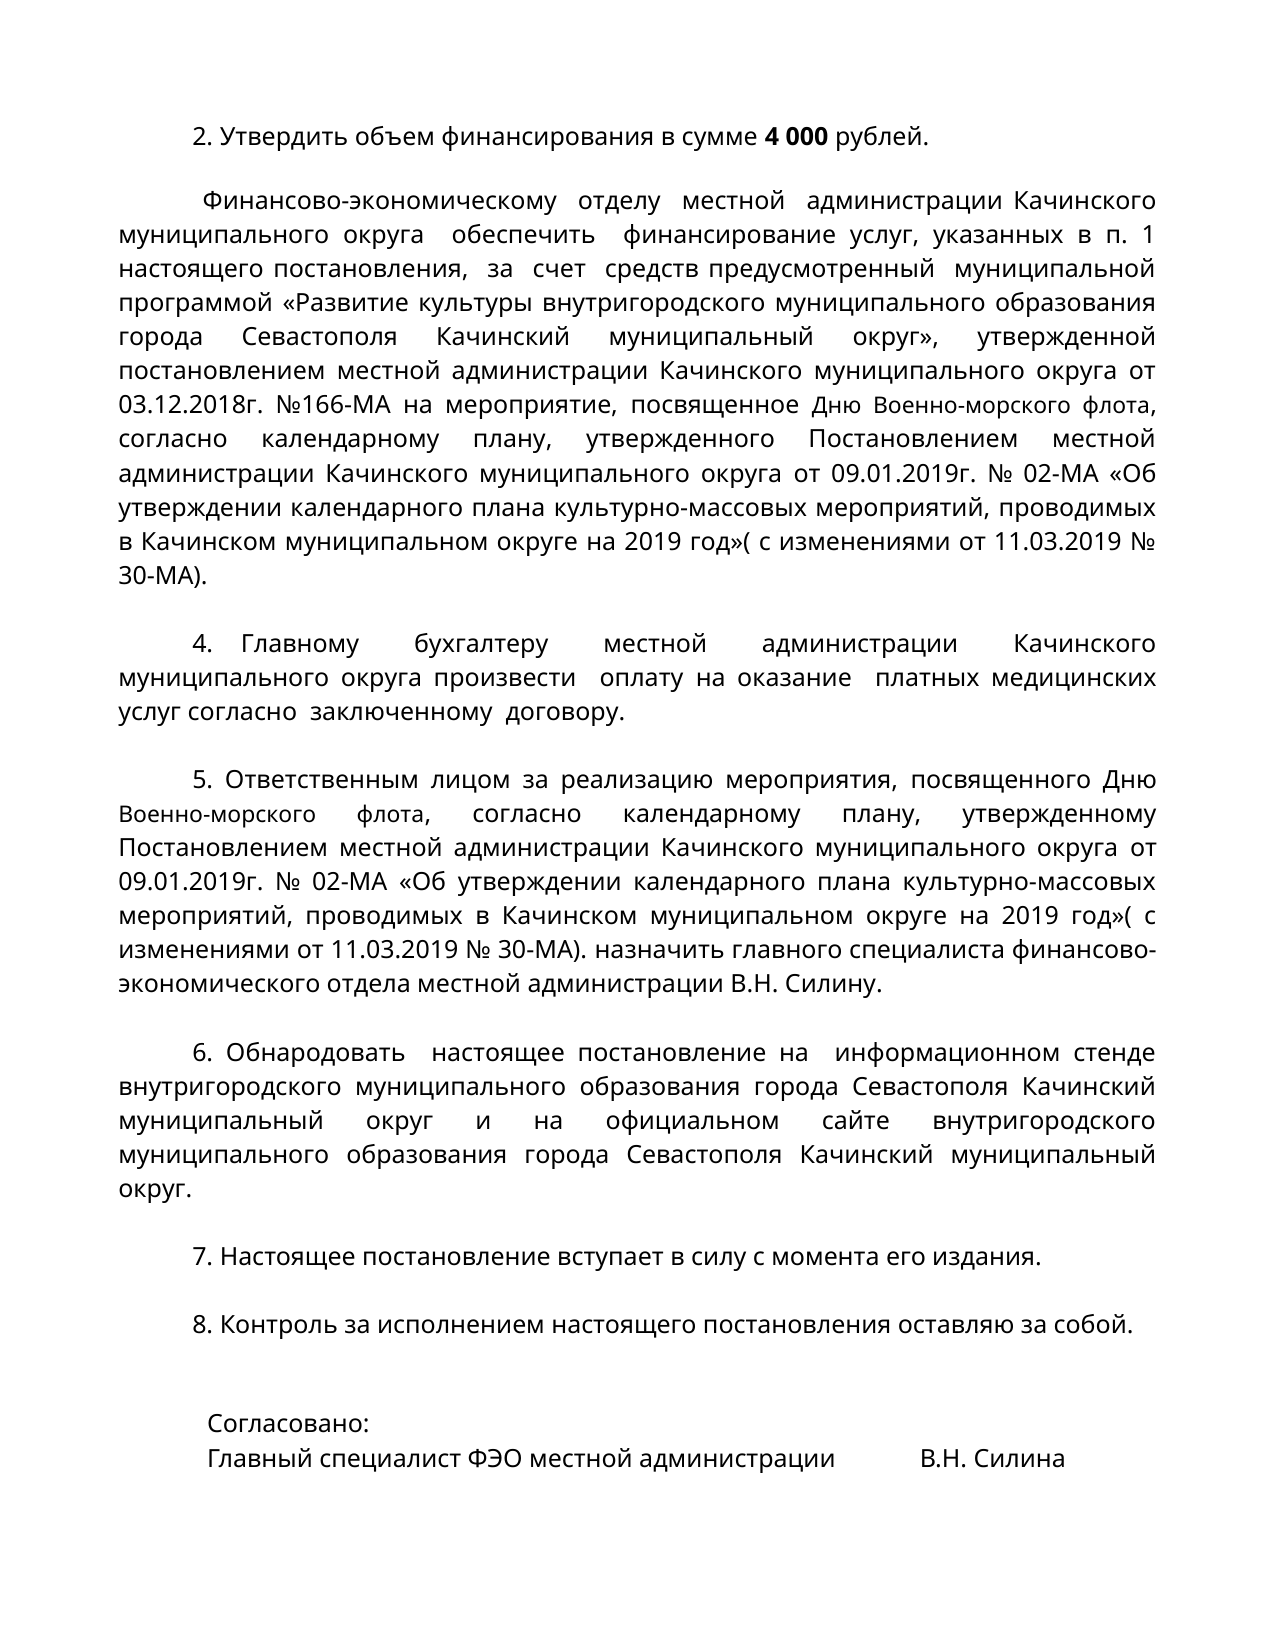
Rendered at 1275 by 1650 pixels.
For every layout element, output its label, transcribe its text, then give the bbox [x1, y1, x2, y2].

text 6. Обнародовать настоящее постановление на информационном стенде внутригородского муниципального образования города Севастополя Качинский муниципальный округ и на официальном сайте внутригородского муниципального образования города Севастополя Качинский муниципальный округ. [118, 1034, 1157, 1204]
text 7. Настоящее постановление вступает в силу с момента его издания. [118, 1239, 1157, 1273]
text 4. Главному бухгалтеру местной администрации Качинского муниципального округа произвести оплату на оказание платных медицинских услуг согласно заключенному договору. [118, 626, 1157, 728]
text Финансово-экономическому отделу местной администрации Качинского муниципального округа обеспечить финансирование услуг, указанных в п. 1 настоящего постановления, за счет средств предусмотренный муниципальной программой «Развитие культуры внутригородского муниципального образования города Севастополя Качинский муниципальный округ», утвержденной постановлением местной администрации Качинского муниципального округа от 03.12.2018г. №166-МА на мероприятие, посвященное Дню Военно-морского флота, согласно календарному плану, утвержденного Постановлением местной администрации Качинского муниципального округа от 09.01.2019г. № 02-МА «Об утверждении календарного плана культурно-массовых мероприятий, проводимых в Качинском муниципальном округе на 2019 год»( с изменениями от 11.03.2019 № 30-МА). [118, 183, 1157, 591]
text 5. Ответственным лицом за реализацию мероприятия, посвященного Дню Военно-морского флота, согласно календарному плану, утвержденному Постановлением местной администрации Качинского муниципального округа от 09.01.2019г. № 02-МА «Об утверждении календарного плана культурно-массовых мероприятий, проводимых в Качинском муниципальном округе на 2019 год»( с изменениями от 11.03.2019 № 30-МА). назначить главного специалиста финансово-экономического отдела местной администрации В.Н. Силину. [118, 762, 1157, 1000]
text 8. Контроль за исполнением настоящего постановления оставляю за собой. [118, 1307, 1157, 1341]
text 2. Утвердить объем финансирования в сумме 4 000 рублей. [118, 118, 1157, 152]
text Согласовано: [118, 1406, 1157, 1440]
text Главный специалист ФЭО местной администрации В.Н. Силина [118, 1440, 1157, 1474]
